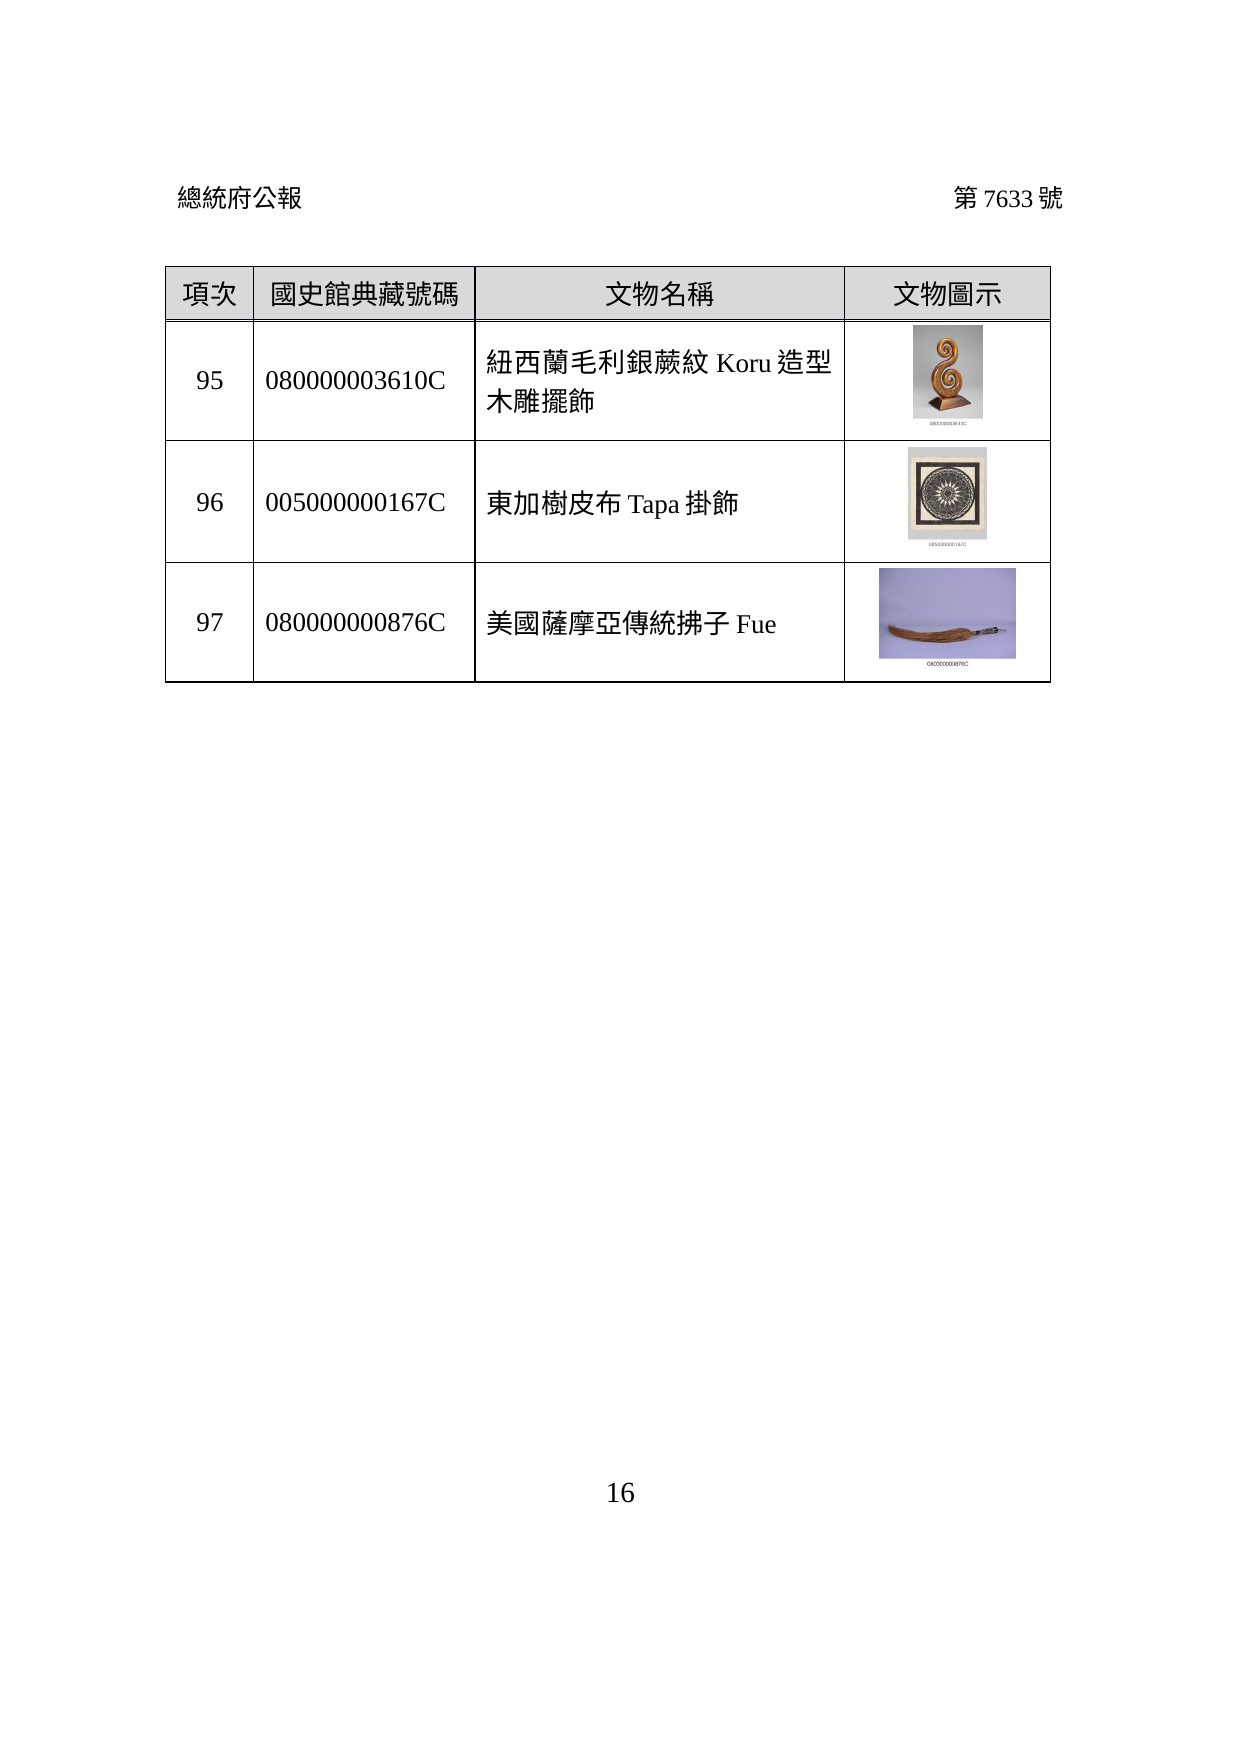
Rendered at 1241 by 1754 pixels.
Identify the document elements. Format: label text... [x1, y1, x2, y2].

picture [908, 447, 987, 549]
picture [879, 568, 1016, 669]
table_header 文物圖示 [845, 267, 1050, 319]
table_cell [845, 563, 1050, 681]
picture [913, 325, 983, 428]
table_cell 080000000876C [254, 563, 474, 681]
table_header 國史館典藏號碼 [254, 267, 474, 319]
table_cell 95 [166, 322, 253, 440]
table_cell 東加樹皮布Tapa掛飾 [476, 441, 844, 562]
table_cell 紐西蘭毛利銀蕨紋Koru造型木雕擺飾 [476, 322, 844, 440]
table_cell 美國薩摩亞傳統拂子Fue [476, 563, 844, 681]
table_cell [845, 322, 1050, 440]
table_header 文物名稱 [476, 267, 844, 319]
table_cell [845, 441, 1050, 562]
table_cell 080000003610C [254, 322, 474, 440]
table_header 項次 [166, 267, 253, 319]
table_cell 005000000167C [254, 441, 474, 562]
table_cell 96 [166, 441, 253, 562]
table_cell 97 [166, 563, 253, 681]
